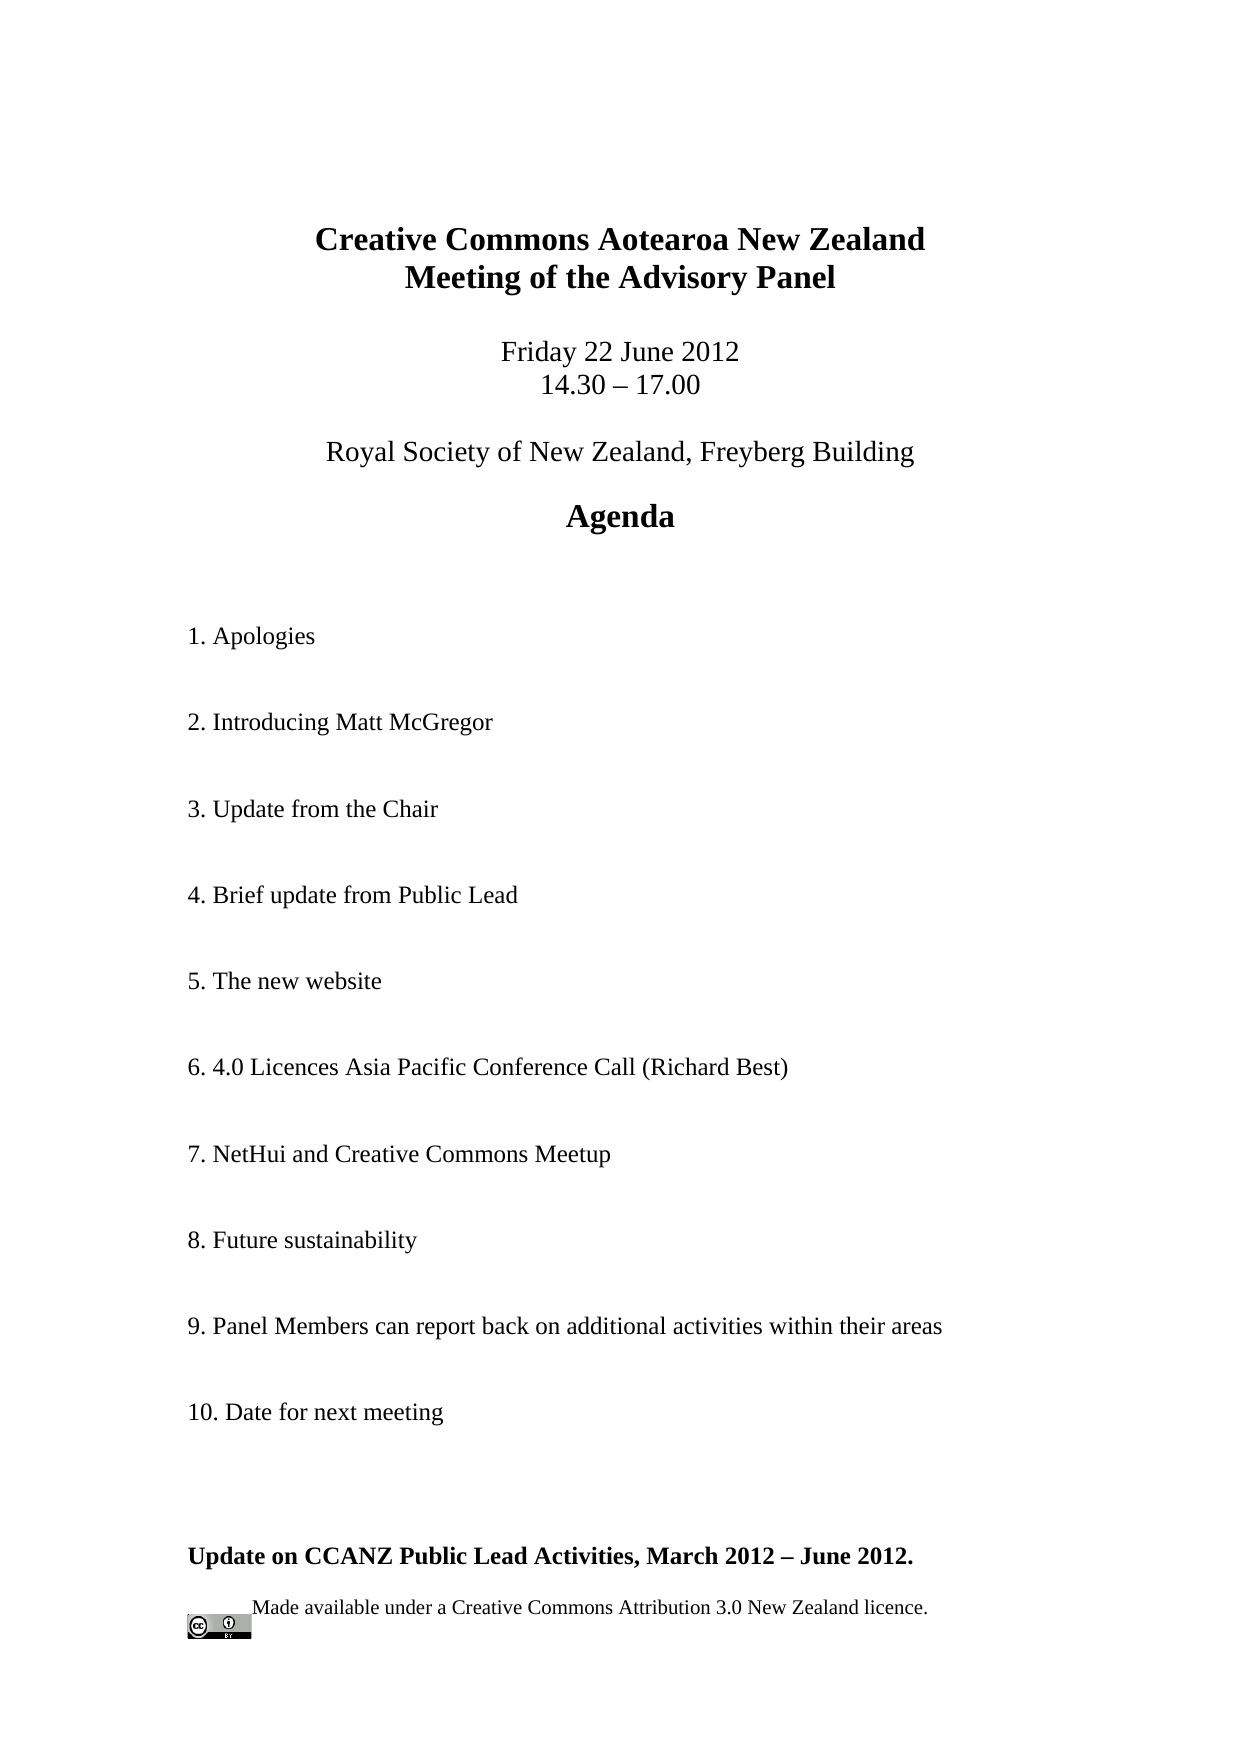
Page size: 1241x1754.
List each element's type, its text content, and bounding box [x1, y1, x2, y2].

text 2. Introducing Matt McGregor [187, 707, 1053, 736]
text 3. Update from the Chair [187, 794, 1053, 822]
text 1. Apologies [187, 621, 1053, 650]
text Update on CCANZ Public Lead Activities, March 2012 – June 2012. [187, 1541, 1053, 1570]
text 6. 4.0 Licences Asia Pacific Conference Call (Richard Best) [187, 1052, 1053, 1081]
text 14.30 – 17.00 [187, 367, 1053, 401]
text Meeting of the Advisory Panel [187, 257, 1053, 295]
text Friday 22 June 2012 [187, 334, 1053, 367]
text 8. Future sustainability [187, 1225, 1053, 1254]
text Royal Society of New Zealand, Freyberg Building [187, 434, 1053, 468]
text 4. Brief update from Public Lead [187, 880, 1053, 909]
text Agenda [187, 497, 1053, 535]
text 9. Panel Members can report back on additional activities within their areas [187, 1311, 1053, 1340]
text 5. The new website [187, 966, 1053, 995]
text Creative Commons Aotearoa New Zealand [187, 219, 1053, 257]
text 10. Date for next meeting [187, 1397, 1053, 1426]
text 7. NetHui and Creative Commons Meetup [187, 1139, 1053, 1167]
